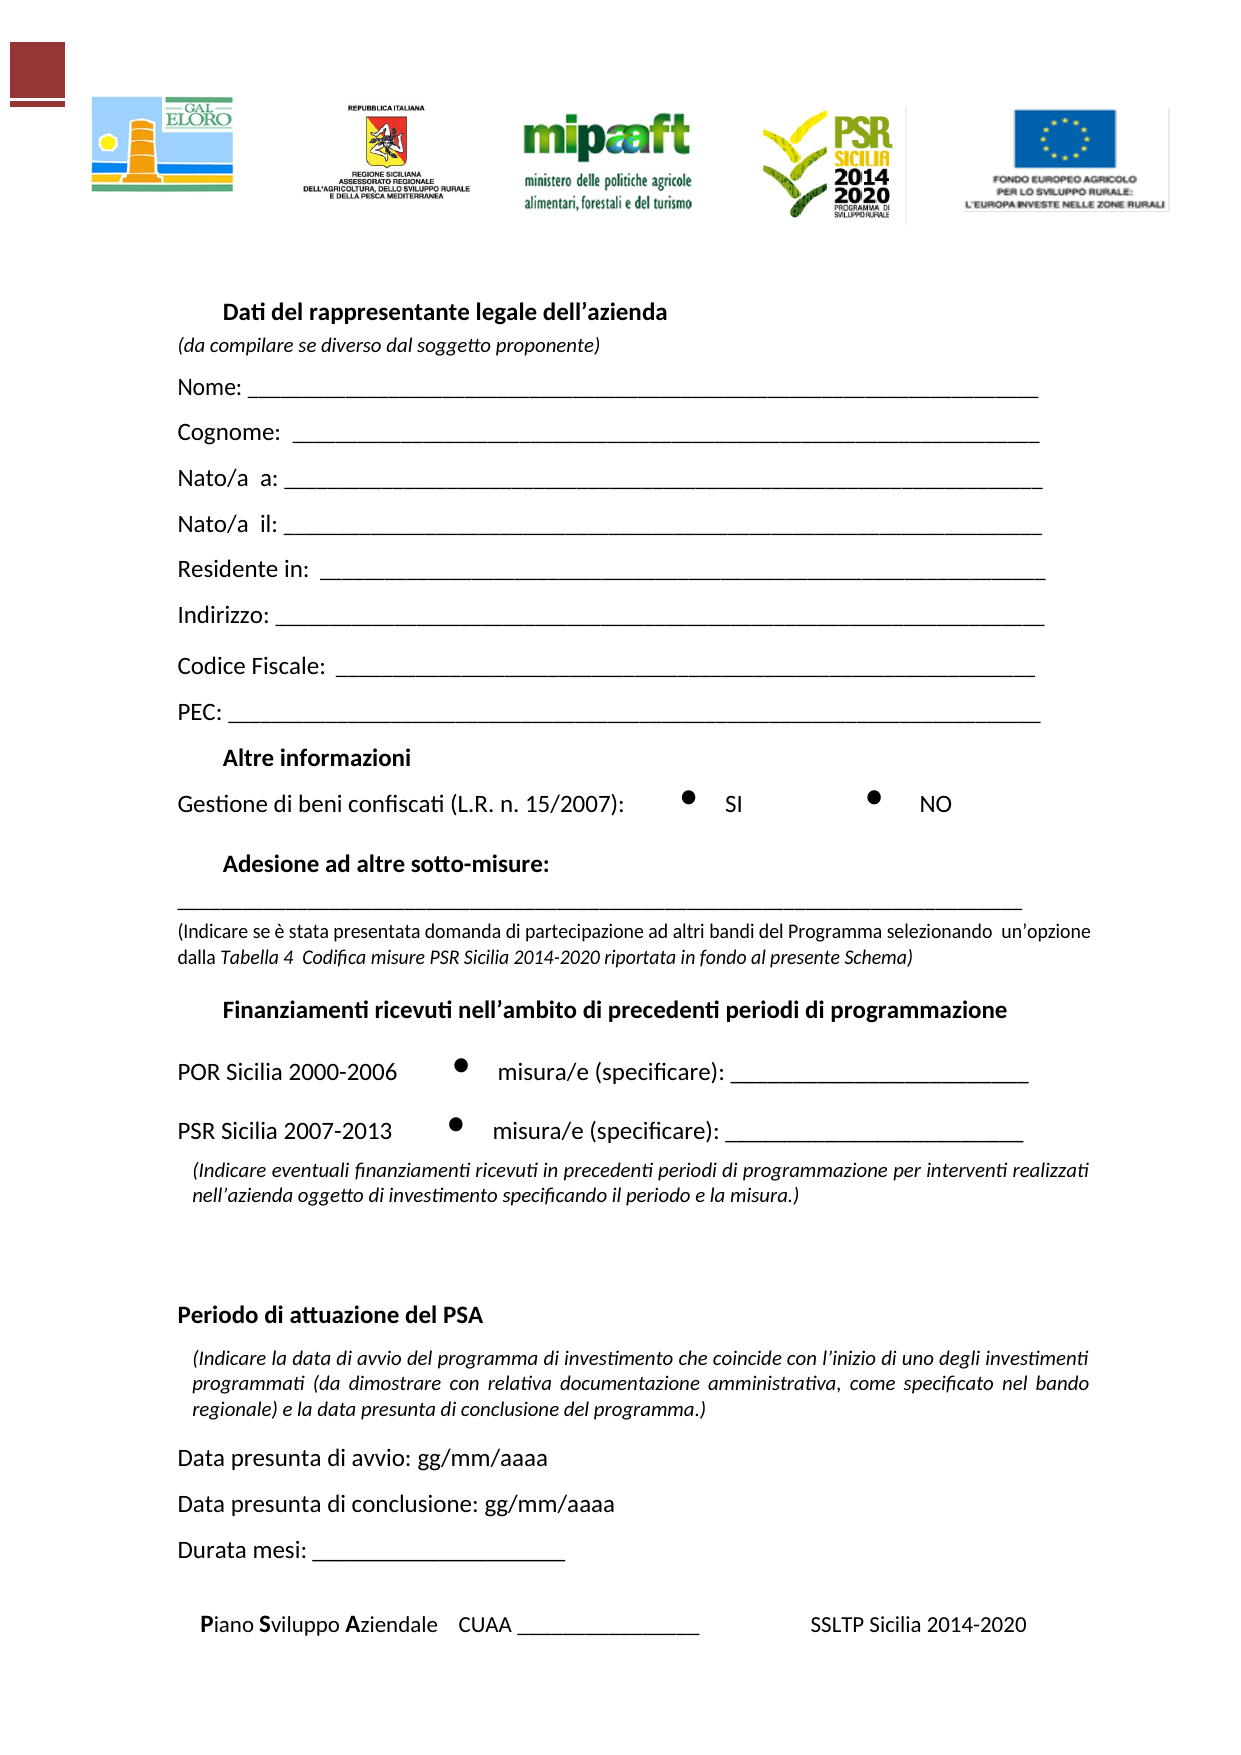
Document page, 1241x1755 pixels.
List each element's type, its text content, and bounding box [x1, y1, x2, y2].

text Finanziamenti ricevuti nell’ambito di precedenti periodi di programmazione [177, 994, 1093, 1025]
text PSR Sicilia 2007-2013  misura/e (specificare): ________________________ [177, 1099, 1093, 1149]
text Periodo di attuazione del PSA [177, 1299, 1093, 1330]
text Gestione di beni confiscati (L.R. n. 15/2007):  SI  NO [177, 772, 1093, 823]
text Adesione ad altre sotto-misure: [148, 849, 1093, 879]
text Nome: _________________________________________________________________________ [177, 371, 1093, 401]
text Nato/a a: ______________________________________________________________________ [177, 462, 1093, 493]
text Altre informazioni [148, 742, 1093, 772]
text Indirizzo: _______________________________________________________________________ [177, 599, 1093, 630]
text (Indicare la data di avvio del programma di investimento che coincide con l’inizio di uno degli investimenti programmati (da dimostrare con relativa documentazione amministrativa, come specificato nel bando regionale) e la data presunta di conclusione del programma.) [192, 1345, 1093, 1421]
text PEC: ___________________________________________________________________________ [177, 696, 1093, 727]
text Codice Fiscale: ________________________________________________________________ [177, 650, 1093, 681]
subtitle Durata mesi: _____________________ [177, 1534, 1093, 1564]
text Data presunta di avvio: gg/mm/aaaa [177, 1442, 1093, 1473]
text Nato/a il: ______________________________________________________________________ [177, 508, 1093, 538]
text ______________________________________________________________________________ [177, 885, 1093, 913]
text POR Sicilia 2000-2006  misura/e (specificare): ________________________ [177, 1040, 1093, 1091]
text Residente in: ___________________________________________________________________ [177, 554, 1093, 584]
text Data presunta di conclusione: gg/mm/aaaa [177, 1488, 1093, 1518]
text Dati del rappresentante legale dell’azienda [148, 296, 1093, 327]
text Cognome: _____________________________________________________________________ [177, 416, 1093, 447]
text (Indicare se è stata presentata domanda di partecipazione ad altri bandi del Programma selezionando un’opzione dalla Tabella 4 Codifica misure PSR Sicilia 2014-2020 riportata in fondo al presente Schema) [177, 919, 1093, 969]
text (da compilare se diverso dal soggetto proponente) [177, 333, 1093, 358]
text (Indicare eventuali finanziamenti ricevuti in precedenti periodi di programmazione per interventi realizzati nell’azienda oggetto di investimento specificando il periodo e la misura.) [192, 1157, 1093, 1208]
